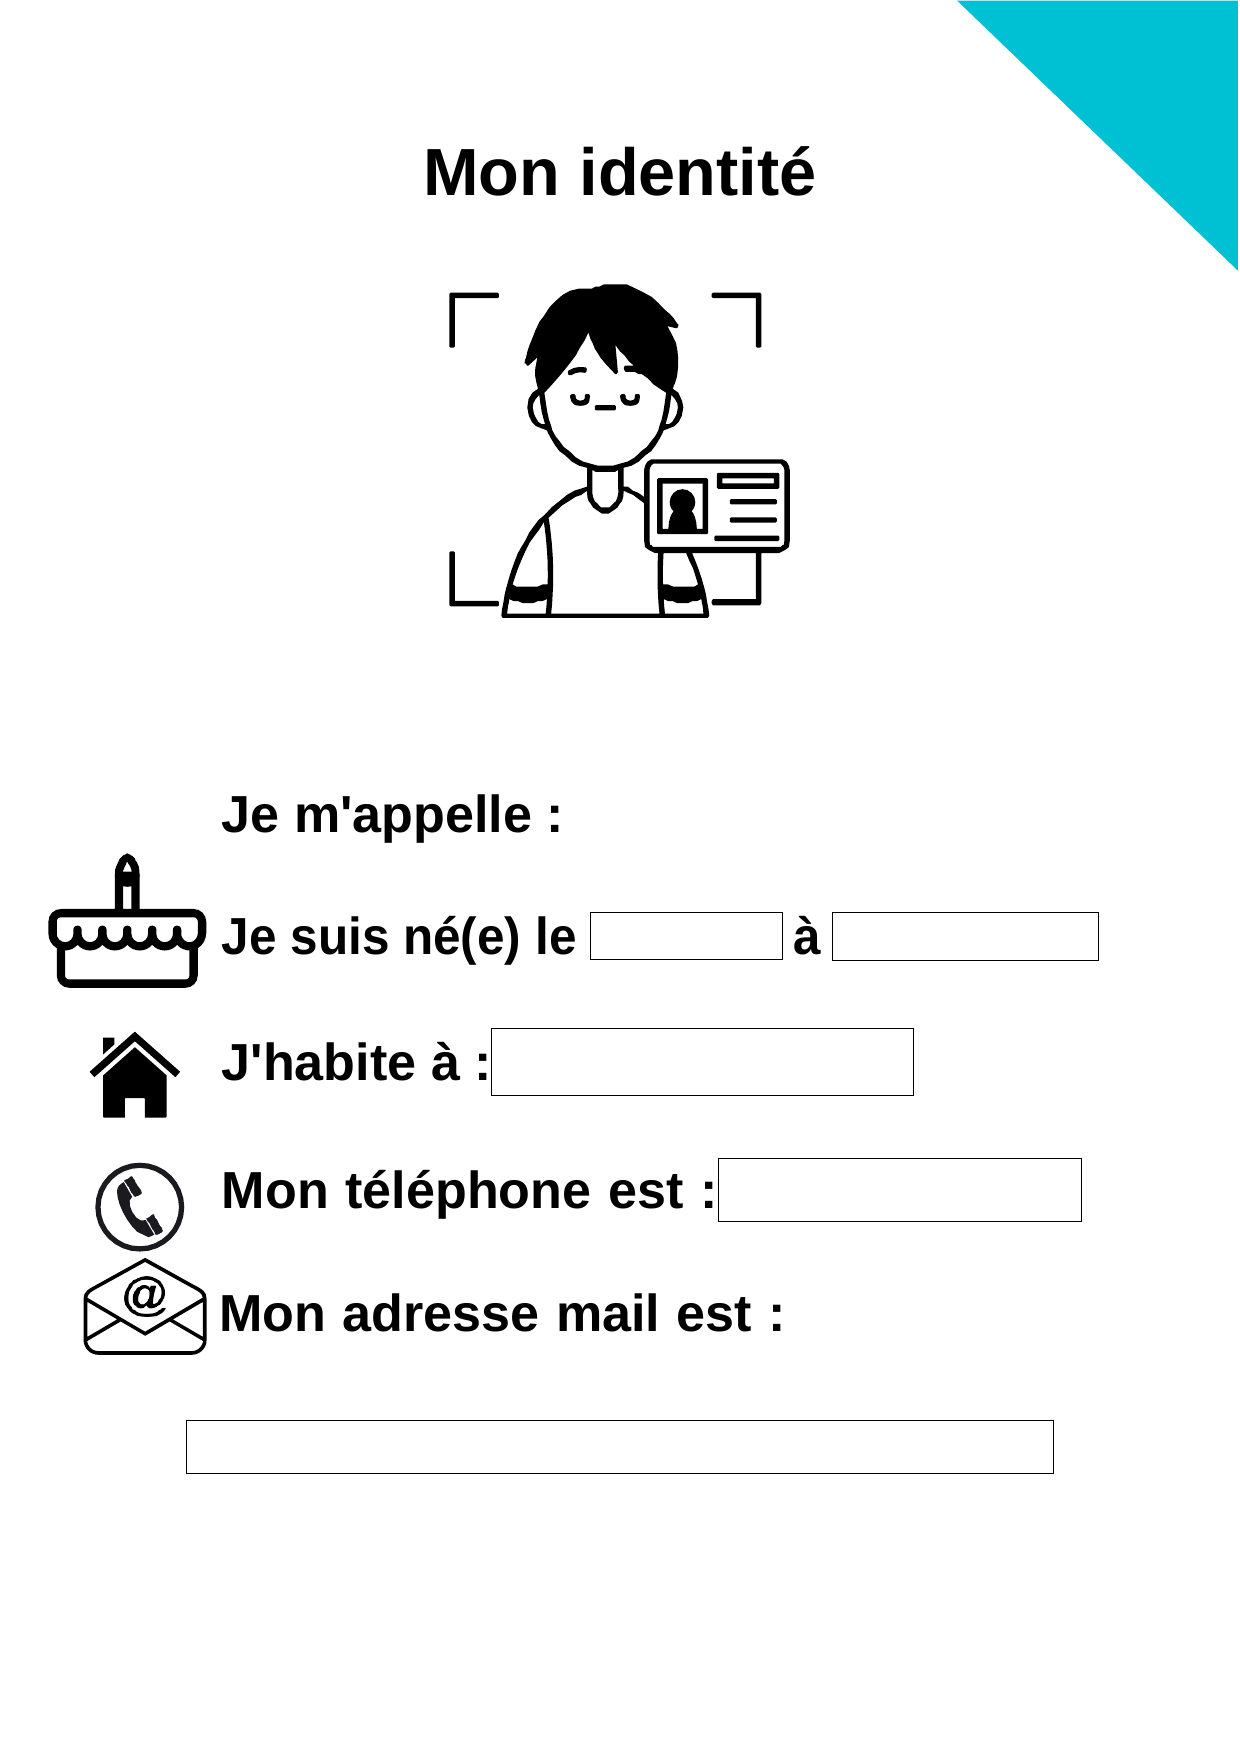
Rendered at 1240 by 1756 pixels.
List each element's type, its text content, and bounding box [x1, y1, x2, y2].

picture [124, 880, 131, 887]
picture [146, 1214, 163, 1235]
text [118, 1322, 202, 1343]
text [175, 1303, 202, 1335]
text [914, 1028, 1121, 1095]
text Mon téléphone est : [222, 1158, 718, 1221]
picture [114, 853, 140, 874]
text Mon adresse mail est : [193, 1283, 1121, 1343]
subtitle Mon identité [118, 133, 1121, 210]
text Je m'appelle : [222, 783, 1121, 843]
picture [570, 394, 590, 406]
picture [124, 1276, 166, 1317]
text [118, 1283, 202, 1331]
picture [124, 1176, 142, 1197]
picture [620, 394, 640, 406]
text J'habite à : [222, 1028, 491, 1095]
text Je suis né(e) le à [222, 906, 1121, 966]
text [1082, 1158, 1121, 1221]
